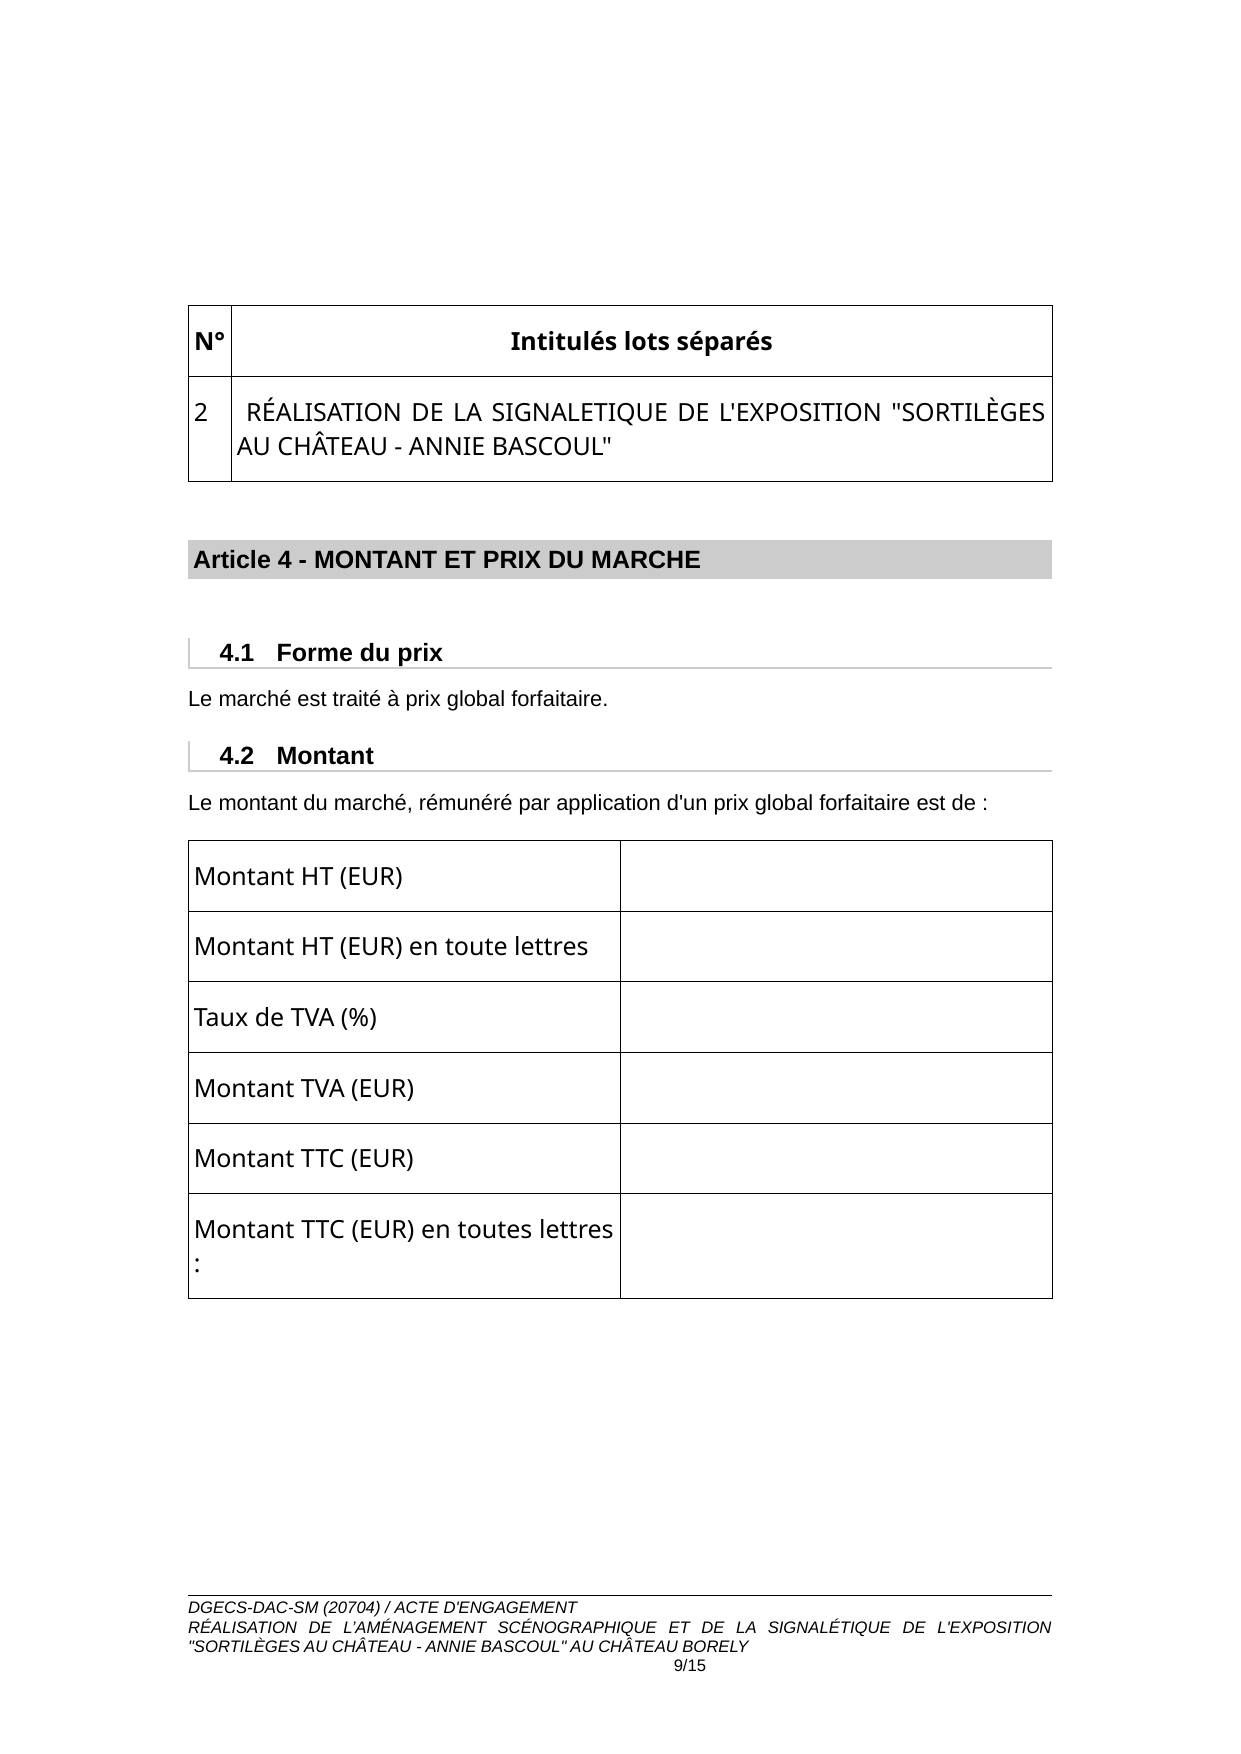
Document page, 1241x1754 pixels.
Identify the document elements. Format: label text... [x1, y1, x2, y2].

text Le montant du marché, rémunéré par application d'un prix global forfaitaire est de : [188, 789, 1052, 815]
table_cell [621, 982, 1052, 1052]
table_cell 2 [189, 377, 231, 481]
text Le marché est traité à prix global forfaitaire. [188, 686, 1052, 712]
table_cell [621, 912, 1052, 981]
table_cell Montant TTC (EUR) en toutes lettres : [189, 1194, 620, 1298]
table_header Intitulés lots séparés [232, 306, 1052, 376]
subtitle MONTANT ET PRIX DU MARCHE [190, 542, 1050, 577]
table_cell [621, 1124, 1052, 1193]
table_cell [621, 1053, 1052, 1122]
subtitle Montant [190, 741, 1052, 770]
table_header [621, 841, 1052, 911]
table_cell Taux de TVA (%) [189, 982, 620, 1052]
table_cell [621, 1194, 1052, 1298]
table_header Montant HT (EUR) [189, 841, 620, 911]
table_header N° [189, 306, 231, 376]
table_cell Montant TTC (EUR) [189, 1124, 620, 1193]
table_cell Montant HT (EUR) en toute lettres [189, 912, 620, 981]
table_cell Montant TVA (EUR) [189, 1053, 620, 1122]
subtitle Forme du prix [190, 638, 1052, 667]
table_cell RÉALISATION DE LA SIGNALETIQUE DE L'EXPOSITION "SORTILÈGES AU CHÂTEAU - ANNIE BASCOUL" [232, 377, 1052, 481]
